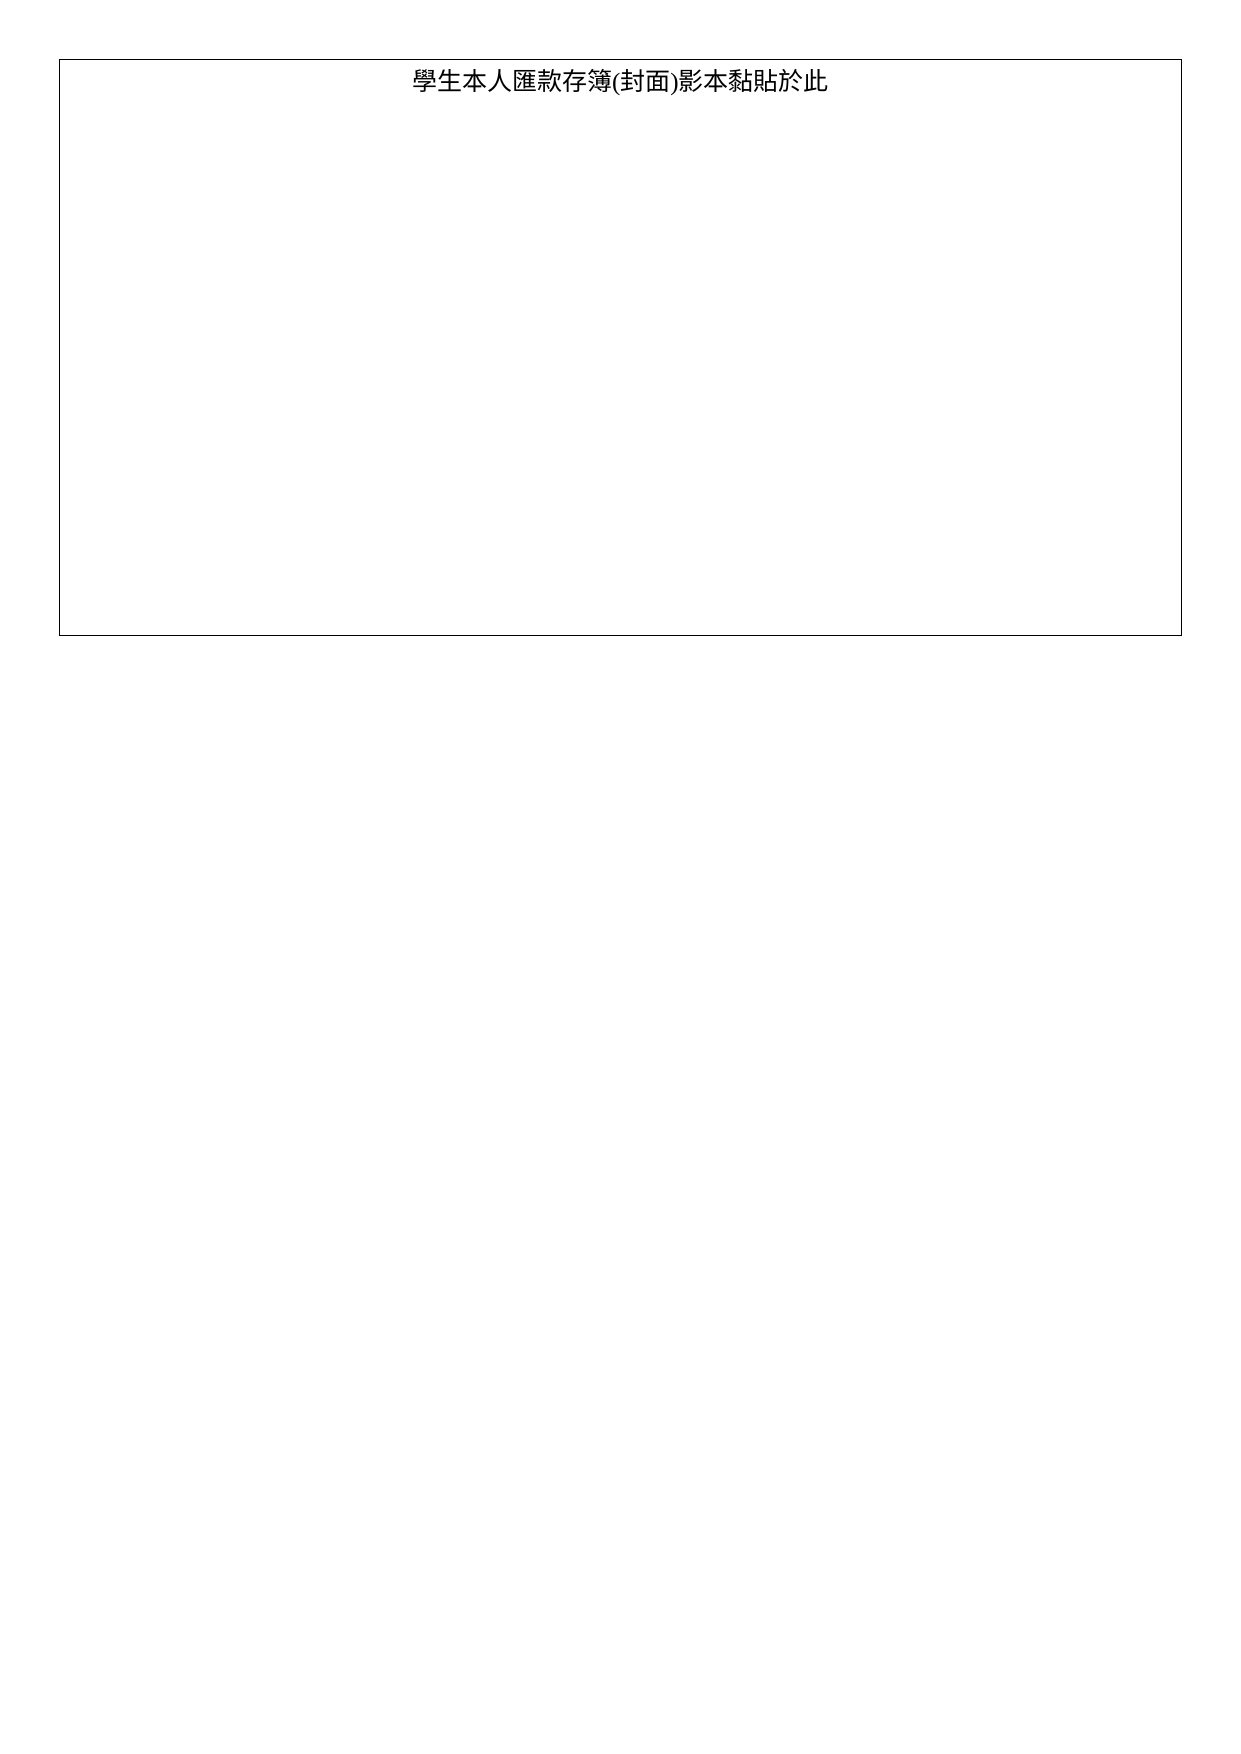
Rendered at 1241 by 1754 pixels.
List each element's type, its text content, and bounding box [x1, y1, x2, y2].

table_cell 學生本人匯款存簿(封面)影本黏貼於此 [60, 60, 1181, 635]
